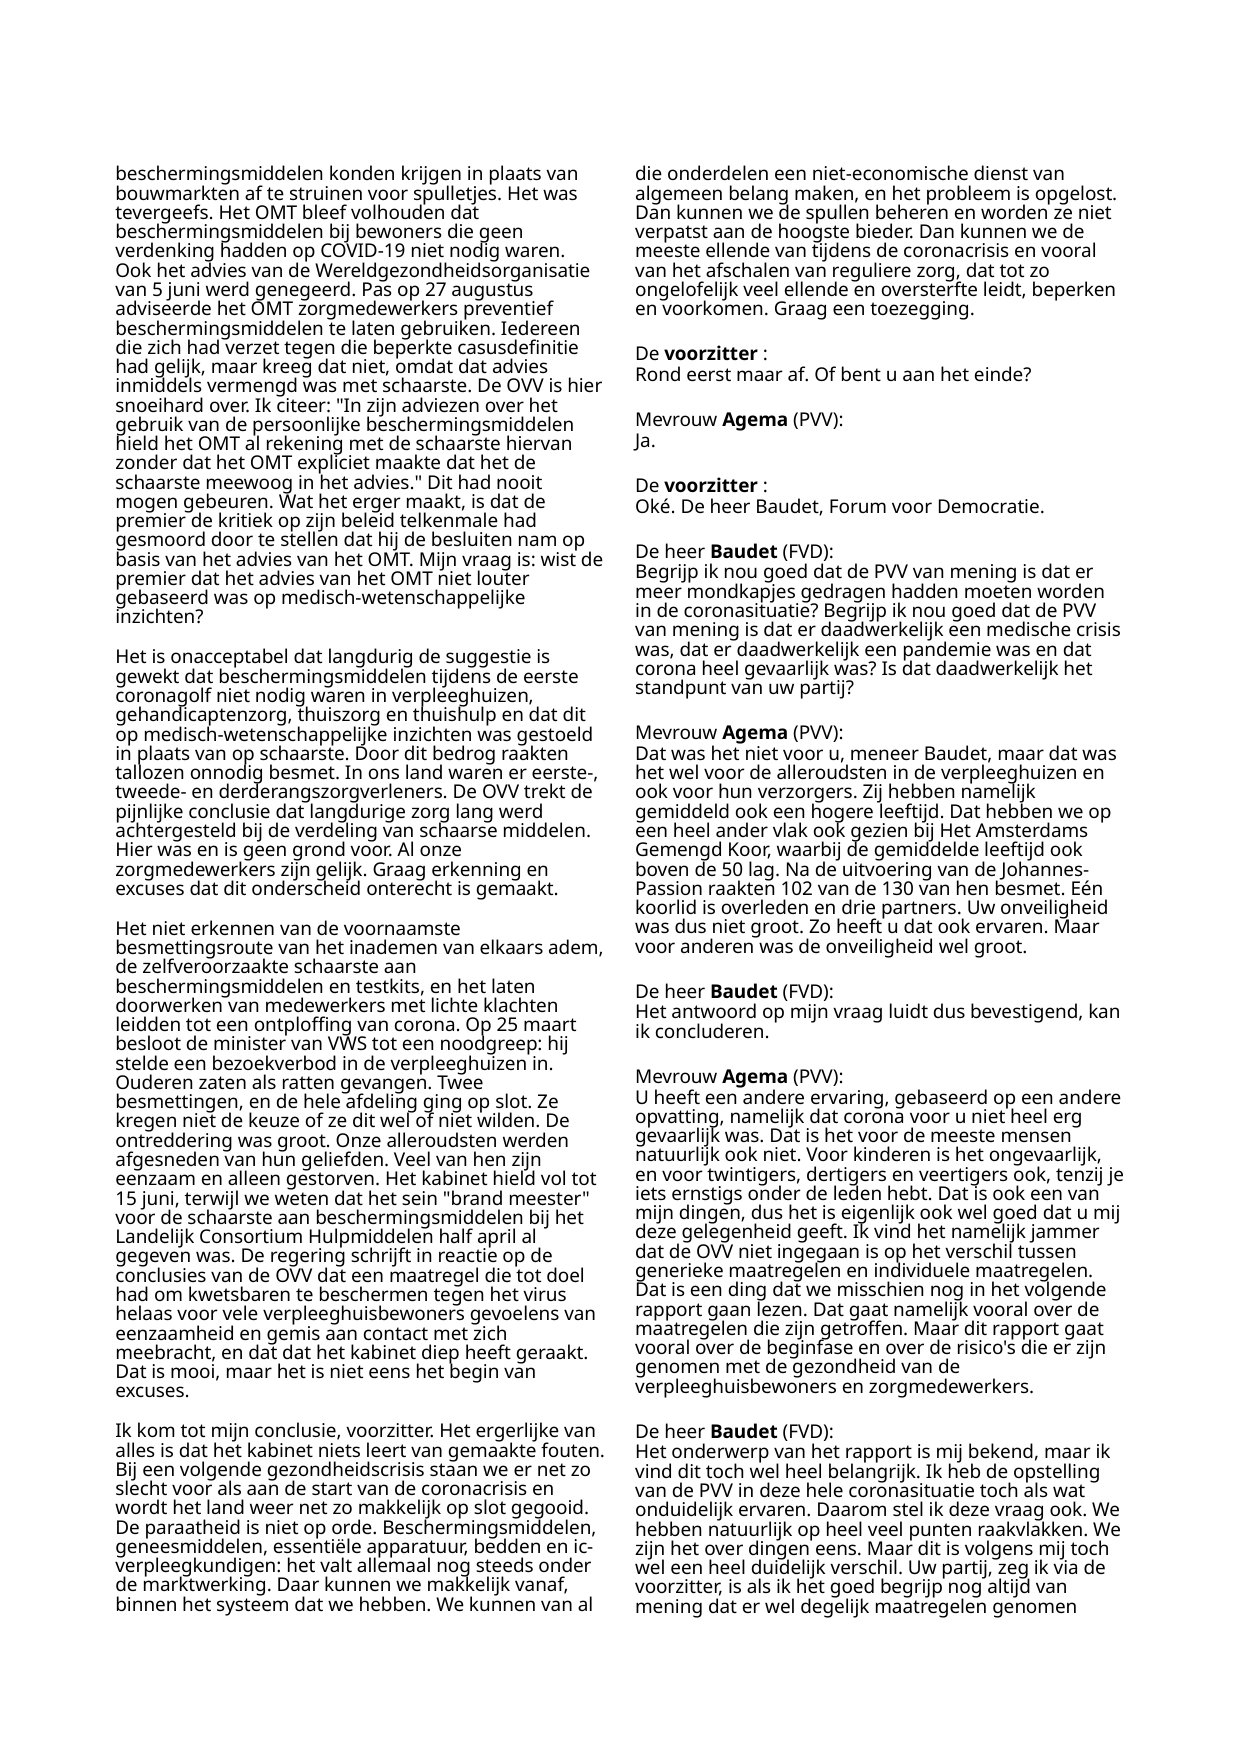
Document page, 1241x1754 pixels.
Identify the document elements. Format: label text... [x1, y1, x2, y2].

text De heer Baudet (FVD): [635, 978, 1125, 1003]
text Rond eerst maar af. Of bent u aan het einde? [635, 366, 1125, 385]
text Ja. [635, 432, 1125, 451]
text De heer Baudet (FVD): [635, 538, 1125, 563]
text Het is onacceptabel dat langdurig de suggestie is gewekt dat beschermingsmiddelen tijdens de eerste coronagolf niet nodig waren in verpleeghuizen, gehandicaptenzorg, thuiszorg en thuishulp en dat dit op medisch-wetenschappelijke inzichten was gestoeld in plaats van op schaarste. Door dit bedrog raakten tallozen onnodig besmet. In ons land waren er eerste-, tweede- en derderangszorgverleners. De OVV trekt de pijnlijke conclusie dat langdurige zorg lang werd achtergesteld bij de verdeling van schaarse middelen. Hier was en is geen grond voor. Al onze zorgmedewerkers zijn gelijk. Graag erkenning en excuses dat dit onderscheid onterecht is gemaakt. [115, 648, 605, 899]
text Het onderwerp van het rapport is mij bekend, maar ik vind dit toch wel heel belangrijk. Ik heb de opstelling van de PVV in deze hele coronasituatie toch als wat onduidelijk ervaren. Daarom stel ik deze vraag ook. We hebben natuurlijk op heel veel punten raakvlakken. We zijn het over dingen eens. Maar dit is volgens mij toch wel een heel duidelijk verschil. Uw partij, zeg ik via de voorzitter, is als ik het goed begrijp nog altijd van mening dat er wel degelijk maatregelen genomen [635, 1443, 1125, 1617]
text De heer Baudet (FVD): [635, 1418, 1125, 1443]
text Dat was het niet voor u, meneer Baudet, maar dat was het wel voor de alleroudsten in de verpleeghuizen en ook voor hun verzorgers. Zij hebben namelijk gemiddeld ook een hogere leeftijd. Dat hebben we op een heel ander vlak ook gezien bij Het Amsterdams Gemengd Koor, waarbij de gemiddelde leeftijd ook boven de 50 lag. Na de uitvoering van de Johannes-Passion raakten 102 van de 130 van hen besmet. Eén koorlid is overleden en drie partners. Uw onveiligheid was dus niet groot. Zo heeft u dat ook ervaren. Maar voor anderen was de onveiligheid wel groot. [635, 745, 1125, 957]
text De voorzitter : [635, 340, 1125, 366]
text Het antwoord op mijn vraag luidt dus bevestigend, kan ik concluderen. [635, 1003, 1125, 1042]
text die onderdelen een niet-economische dienst van algemeen belang maken, en het probleem is opgelost. Dan kunnen we de spullen beheren en worden ze niet verpatst aan de hoogste bieder. Dan kunnen we de meeste ellende van tijdens de coronacrisis en vooral van het afschalen van reguliere zorg, dat tot zo ongelofelijk veel ellende en oversterfte leidt, beperken en voorkomen. Graag een toezegging. [635, 165, 1125, 319]
text beschermingsmiddelen konden krijgen in plaats van bouwmarkten af te struinen voor spulletjes. Het was tevergeefs. Het OMT bleef volhouden dat beschermingsmiddelen bij bewoners die geen verdenking hadden op COVID-19 niet nodig waren. Ook het advies van de Wereldgezondheidsorganisatie van 5 juni werd genegeerd. Pas op 27 augustus adviseerde het OMT zorgmedewerkers preventief beschermingsmiddelen te laten gebruiken. Iedereen die zich had verzet tegen die beperkte casusdefinitie had gelijk, maar kreeg dat niet, omdat dat advies inmiddels vermengd was met schaarste. De OVV is hier snoeihard over. Ik citeer: "In zijn adviezen over het gebruik van de persoonlijke beschermingsmiddelen hield het OMT al rekening met de schaarste hiervan zonder dat het OMT expliciet maakte dat het de schaarste meewoog in het advies." Dit had nooit mogen gebeuren. Wat het erger maakt, is dat de premier de kritiek op zijn beleid telkenmale had gesmoord door te stellen dat hij de besluiten nam op basis van het advies van het OMT. Mijn vraag is: wist de premier dat het advies van het OMT niet louter gebaseerd was op medisch-wetenschappelijke inzichten? [115, 165, 605, 628]
text Oké. De heer Baudet, Forum voor Democratie. [635, 498, 1125, 517]
text Mevrouw Agema (PVV): [635, 1063, 1125, 1089]
text Mevrouw Agema (PVV): [635, 719, 1125, 745]
text Begrijp ik nou goed dat de PVV van mening is dat er meer mondkapjes gedragen hadden moeten worden in de coronasituatie? Begrijp ik nou goed dat de PVV van mening is dat er daadwerkelijk een medische crisis was, dat er daadwerkelijk een pandemie was en dat corona heel gevaarlijk was? Is dat daadwerkelijk het standpunt van uw partij? [635, 563, 1125, 698]
text U heeft een andere ervaring, gebaseerd op een andere opvatting, namelijk dat corona voor u niet heel erg gevaarlijk was. Dat is het voor de meeste mensen natuurlijk ook niet. Voor kinderen is het ongevaarlijk, en voor twintigers, dertigers en veertigers ook, tenzij je iets ernstigs onder de leden hebt. Dat is ook een van mijn dingen, dus het is eigenlijk ook wel goed dat u mij deze gelegenheid geeft. Ik vind het namelijk jammer dat de OVV niet ingegaan is op het verschil tussen generieke maatregelen en individuele maatregelen. Dat is een ding dat we misschien nog in het volgende rapport gaan lezen. Dat gaat namelijk vooral over de maatregelen die zijn getroffen. Maar dit rapport gaat vooral over de beginfase en over de risico's die er zijn genomen met de gezondheid van de verpleeghuisbewoners en zorgmedewerkers. [635, 1089, 1125, 1397]
text Ik kom tot mijn conclusie, voorzitter. Het ergerlijke van alles is dat het kabinet niets leert van gemaakte fouten. Bij een volgende gezondheidscrisis staan we er net zo slecht voor als aan de start van de coronacrisis en wordt het land weer net zo makkelijk op slot gegooid. De paraatheid is niet op orde. Beschermingsmiddelen, geneesmiddelen, essentiële apparatuur, bedden en ic-verpleegkundigen: het valt allemaal nog steeds onder de marktwerking. Daar kunnen we makkelijk vanaf, binnen het systeem dat we hebben. We kunnen van al [115, 1422, 605, 1615]
text De voorzitter : [635, 472, 1125, 498]
text Mevrouw Agema (PVV): [635, 406, 1125, 432]
text Het niet erkennen van de voornaamste besmettingsroute van het inademen van elkaars adem, de zelfveroorzaakte schaarste aan beschermingsmiddelen en testkits, en het laten doorwerken van medewerkers met lichte klachten leidden tot een ontploffing van corona. Op 25 maart besloot de minister van VWS tot een noodgreep: hij stelde een bezoekverbod in de verpleeghuizen in. Ouderen zaten als ratten gevangen. Twee besmettingen, en de hele afdeling ging op slot. Ze kregen niet de keuze of ze dit wel of niet wilden. De ontreddering was groot. Onze alleroudsten werden afgesneden van hun geliefden. Veel van hen zijn eenzaam en alleen gestorven. Het kabinet hield vol tot 15 juni, terwijl we weten dat het sein "brand meester" voor de schaarste aan beschermingsmiddelen bij het Landelijk Consortium Hulpmiddelen half april al gegeven was. De regering schrijft in reactie op de conclusies van de OVV dat een maatregel die tot doel had om kwetsbaren te beschermen tegen het virus helaas voor vele verpleeghuisbewoners gevoelens van eenzaamheid en gemis aan contact met zich meebracht, en dat dat het kabinet diep heeft geraakt. Dat is mooi, maar het is niet eens het begin van excuses. [115, 920, 605, 1402]
